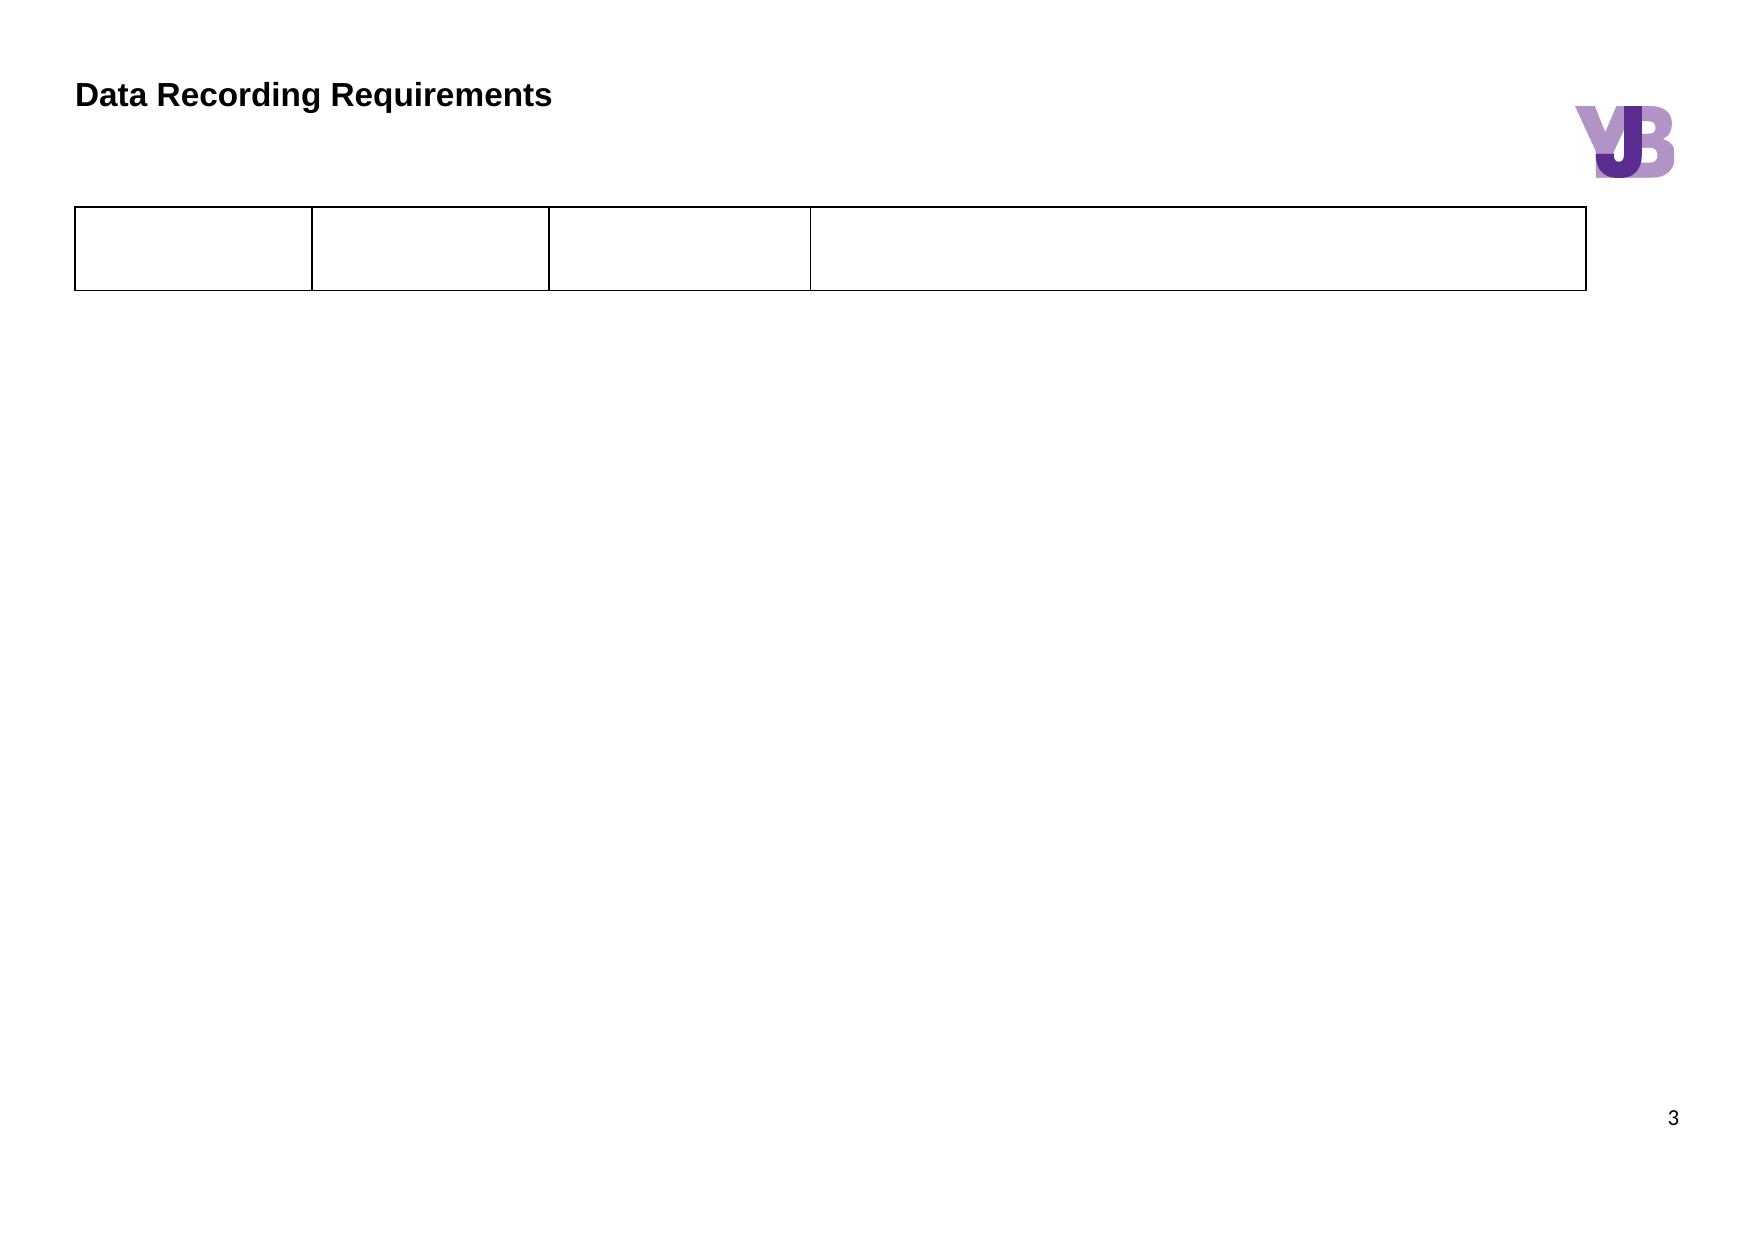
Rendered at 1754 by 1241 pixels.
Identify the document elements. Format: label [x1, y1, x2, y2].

table_cell [811, 208, 1585, 290]
table_cell [550, 208, 810, 290]
table_cell [76, 208, 311, 290]
table_cell [313, 208, 548, 290]
